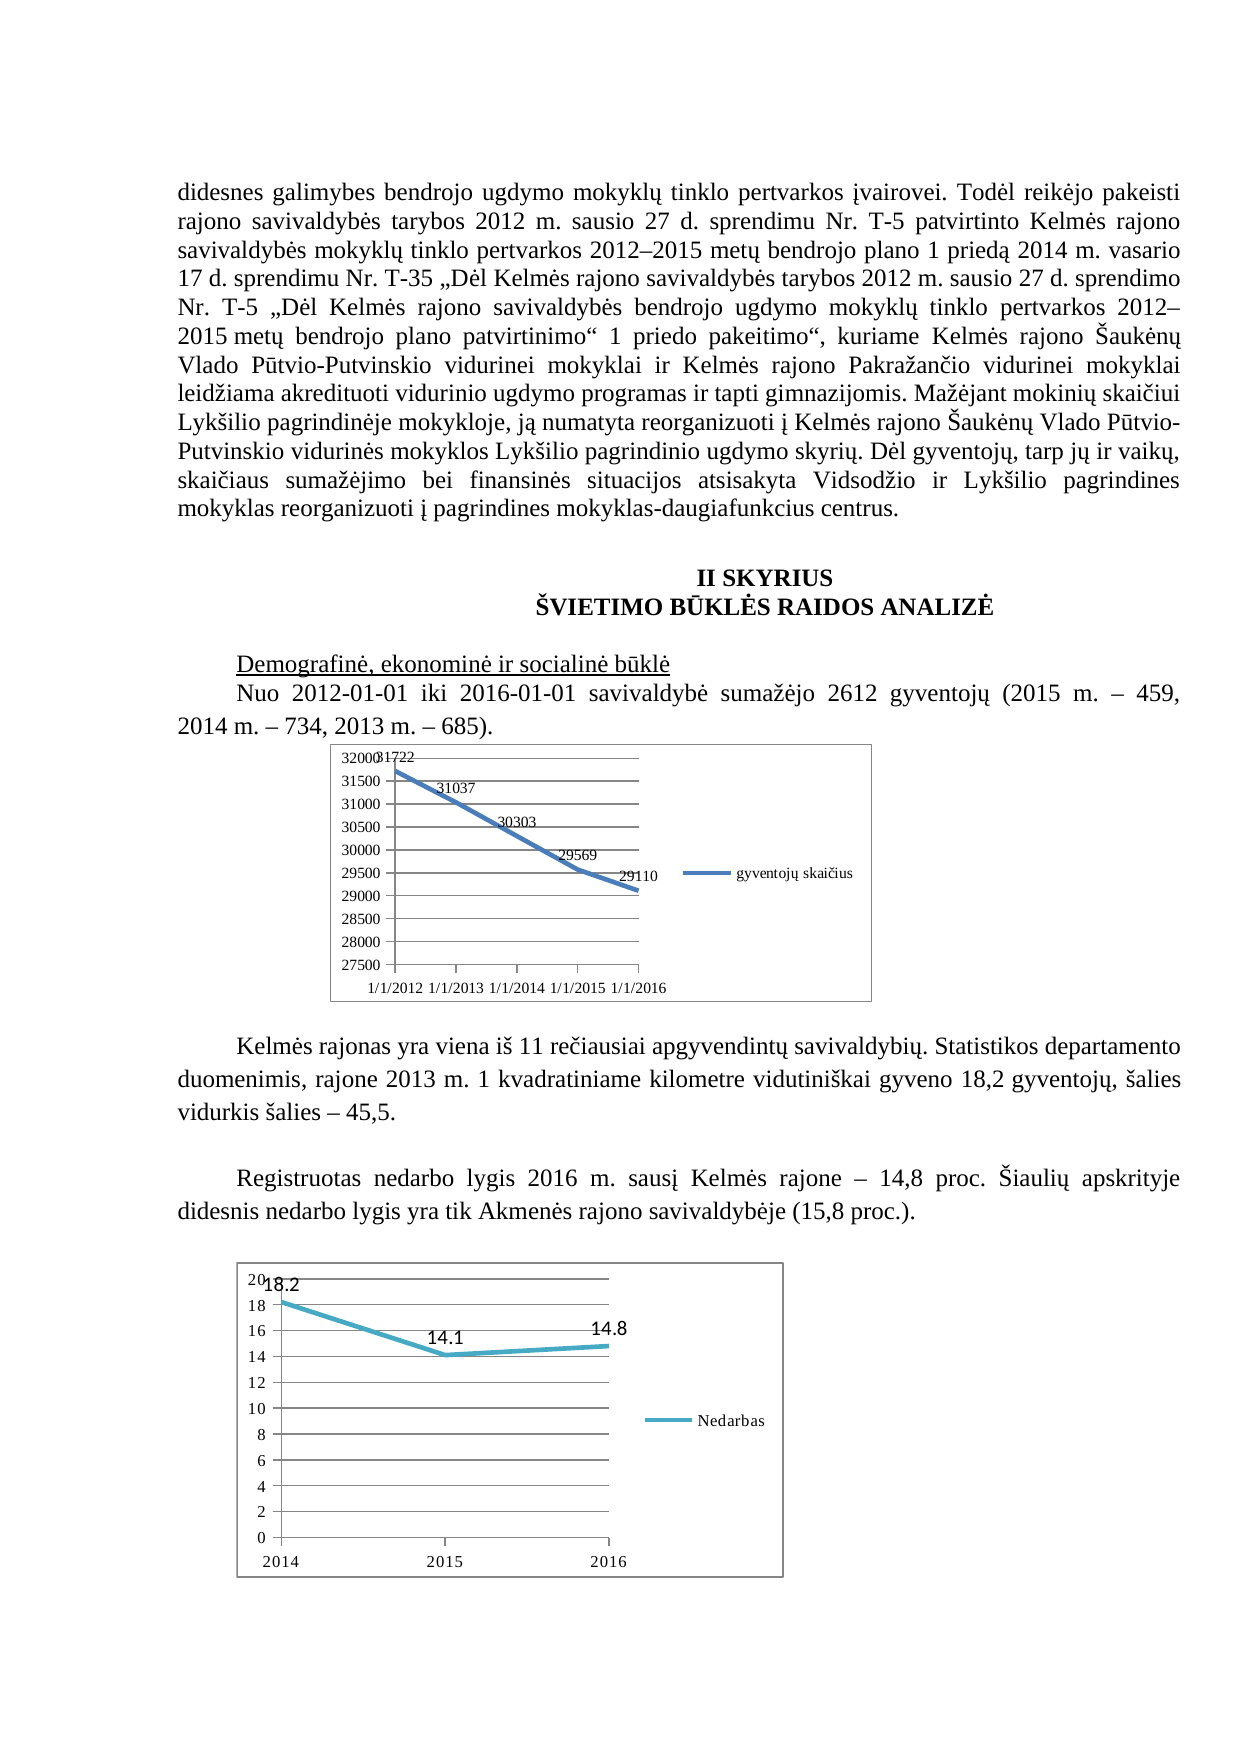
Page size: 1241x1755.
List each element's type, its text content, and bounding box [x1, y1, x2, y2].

text Demografinė, ekonominė ir socialinė būklė [177, 649, 1181, 678]
text Registruotas nedarbo lygis 2016 m. sausį Kelmės rajone – 14,8 proc. Šiaulių apskrityje didesnis nedarbo lygis yra tik Akmenės rajono savivaldybėje (15,8 proc.). [177, 1163, 1181, 1225]
text Kelmės rajonas yra viena iš 11 rečiausiai apgyvendintų savivaldybių. Statistikos departamento duomenimis, rajone 2013 m. 1 kvadratiniame kilometre vidutiniškai gyveno 18,2 gyventojų, šalies vidurkis šalies – 45,5. [177, 1031, 1181, 1126]
text didesnes galimybes bendrojo ugdymo mokyklų tinklo pertvarkos įvairovei. Todėl reikėjo pakeisti rajono savivaldybės tarybos 2012 m. sausio 27 d. sprendimu Nr. T-5 patvirtinto Kelmės rajono savivaldybės mokyklų tinklo pertvarkos 2012–2015 metų bendrojo plano 1 priedą 2014 m. vasario 17 d. sprendimu Nr. T-35 „Dėl Kelmės rajono savivaldybės tarybos 2012 m. sausio 27 d. sprendimo Nr. T-5 „Dėl Kelmės rajono savivaldybės bendrojo ugdymo mokyklų tinklo pertvarkos 2012–2015 metų bendrojo plano patvirtinimo“ 1 priedo pakeitimo“, kuriame Kelmės rajono Šaukėnų Vlado Pūtvio-Putvinskio vidurinei mokyklai ir Kelmės rajono Pakražančio vidurinei mokyklai leidžiama akredituoti vidurinio ugdymo programas ir tapti gimnazijomis. Mažėjant mokinių skaičiui Lykšilio pagrindinėje mokykloje, ją numatyta reorganizuoti į Kelmės rajono Šaukėnų Vlado Pūtvio-Putvinskio vidurinės mokyklos Lykšilio pagrindinio ugdymo skyrių. Dėl gyventojų, tarp jų ir vaikų, skaičiaus sumažėjimo bei finansinės situacijos atsisakyta Vidsodžio ir Lykšilio pagrindines mokyklas reorganizuoti į pagrindines mokyklas-daugiafunkcius centrus. [177, 177, 1181, 522]
text ŠVIETIMO BŪKLĖS RAIDOS ANALIZĖ [289, 592, 1181, 620]
text II SKYRIUS [289, 563, 1181, 592]
text Nuo 2012-01-01 iki 2016-01-01 savivaldybė sumažėjo 2612 gyventojų (2015 m. – 459, 2014 m. – 734, 2013 m. – 685). [177, 678, 1181, 740]
